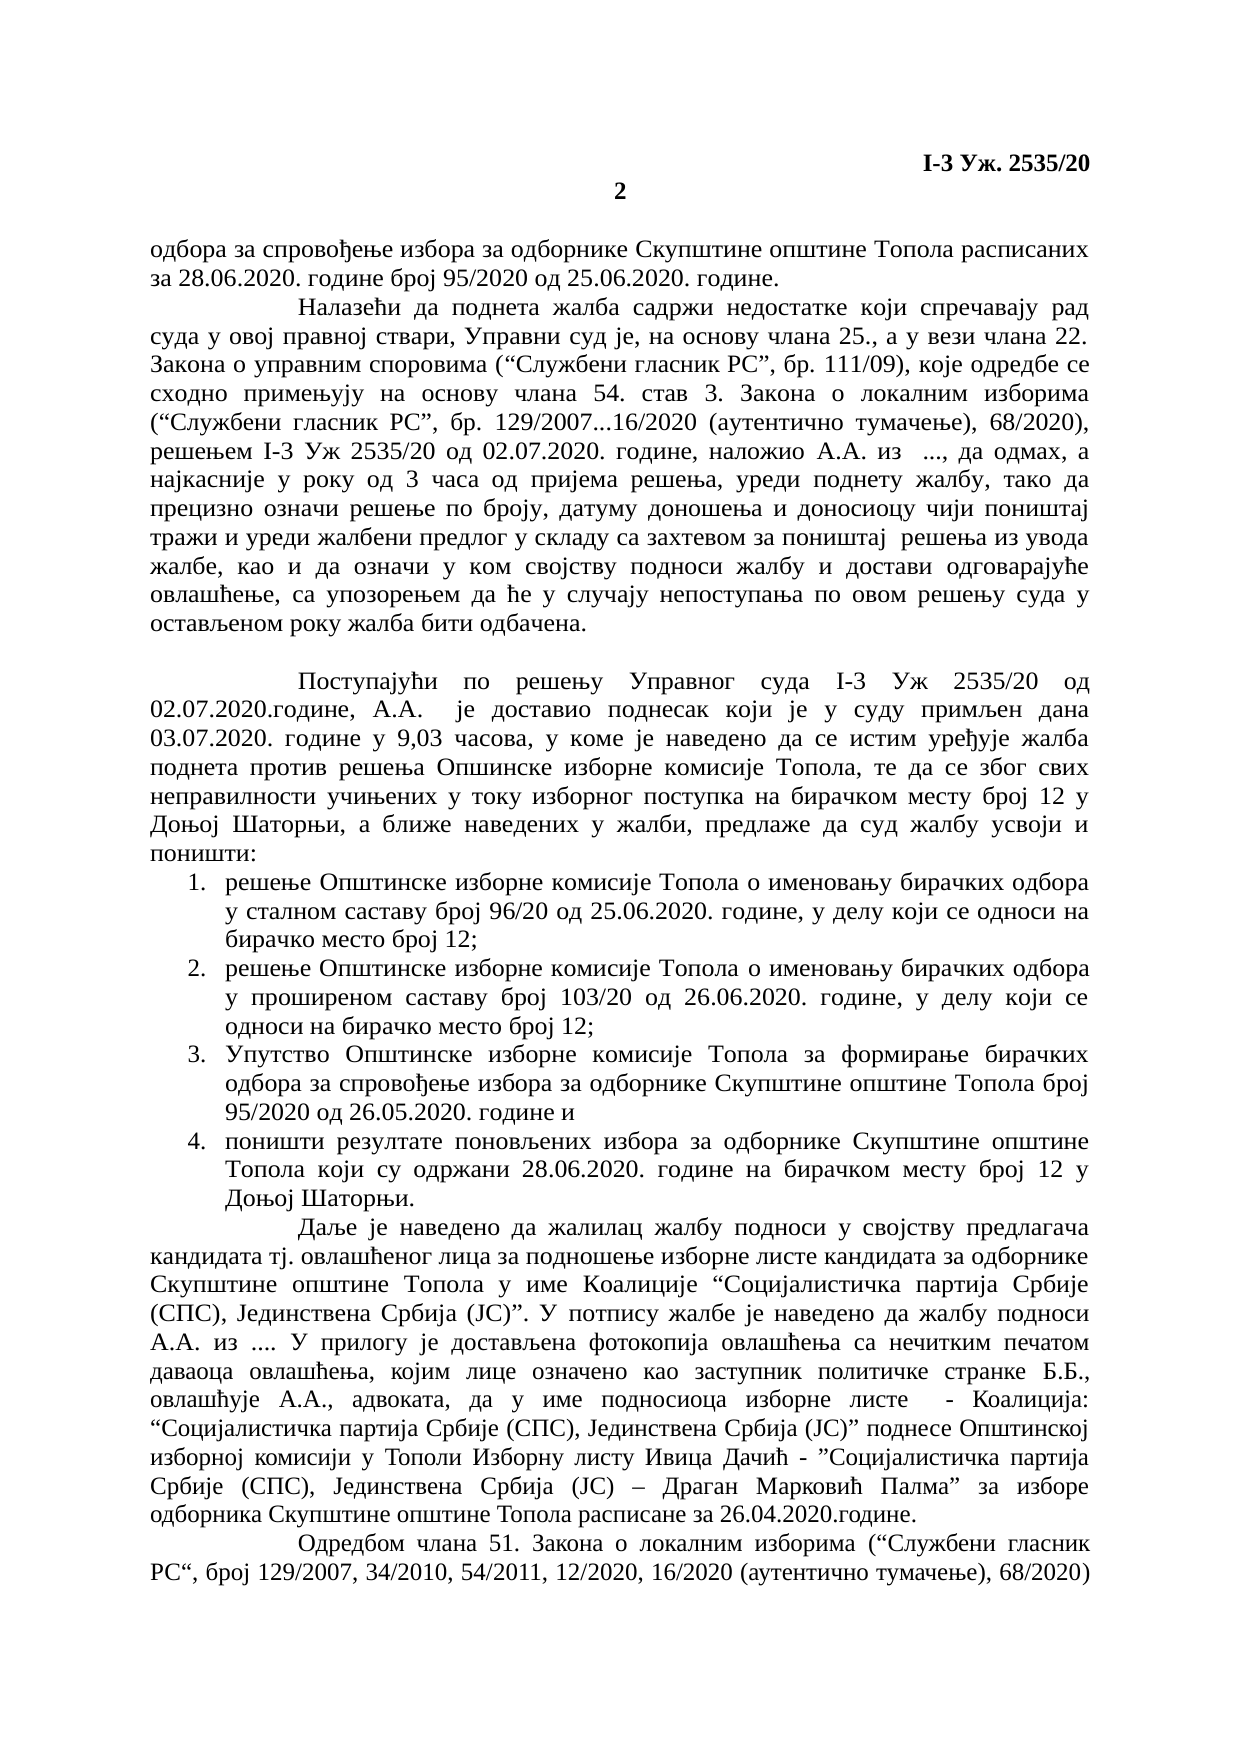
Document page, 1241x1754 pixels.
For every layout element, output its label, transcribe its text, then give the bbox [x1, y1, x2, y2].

list поништи резултате поновљених избора за одборнике Скупштине општине Топола који су одржани 28.06.2020. године на бирачком месту број 12 у Доњој Шаторњи. [187, 1126, 1090, 1212]
text Поступајући по решењу Управног суда I-3 Уж 2535/20 од 02.07.2020.године, А.А. је доставио поднесак који је у суду примљен дана 03.07.2020. године у 9,03 часова, у коме је наведено да се истим уређује жалба поднета против решења Опшинске изборне комисије Топола, те да се због свих неправилности учињених у току изборног поступка на бирачком месту број 12 у Доњој Шаторњи, а ближе наведених у жалби, предлаже да суд жалбу усвоји и поништи: [150, 666, 1090, 867]
text Налазећи да поднета жалба садржи недостатке који спречавају рад суда у овој правној ствари, Управни суд је, на основу члана 25., а у вези члана 22. Закона о управним споровима (“Службени гласник РС”, бр. 111/09), које одредбе се сходно примењују на основу члана 54. став 3. Закона о локалним изборима (“Службени гласник РС”, бр. 129/2007...16/2020 (аутентично тумачење), 68/2020), решењем I-3 Уж 2535/20 од 02.07.2020. године, наложио А.А. из ..., да одмах, а најкасније у року од 3 часа од пријема решења, уреди поднету жалбу, тако да прецизно означи решење по броју, датуму доношења и доносиоцу чији поништај тражи и уреди жалбени предлог у складу са захтевом за поништај решења из увода жалбе, као и да означи у ком својству подноси жалбу и достави одговарајуће овлашћење, са упозорењем да ће у случају непоступања по овом решењу суда у остављеном року жалба бити одбачена. [150, 292, 1090, 637]
text одбора за спровођење избора за одборнике Скупштине општине Топола расписаних за 28.06.2020. године број 95/2020 од 25.06.2020. године. [150, 234, 1090, 292]
list решење Општинске изборне комисије Топола о именовању бирачких одбора у сталном саставу број 96/20 од 25.06.2020. године, у делу који се односи на бирачко место број 12; [187, 867, 1090, 953]
list Упутство Општинске изборне комисије Топола за формирање бирачких одбора за спровођење избора за одборнике Скупштине општине Топола број 95/2020 од 26.05.2020. године и [187, 1039, 1090, 1126]
text Даље је наведено да жалилац жалбу подноси у својству предлагача кандидата тј. овлашћеног лица за подношење изборне листе кандидата за одборнике Скупштине општине Топола у име Коалиције “Социјалистичка партија Србије (СПС), Јединствена Србија (ЈС)”. У потпису жалбе је наведено да жалбу подноси А.А. из .... У прилогу је достављена фотокопија овлашћења са нечитким печатом даваоца овлашћења, којим лице означено као заступник политичке странке Б.Б., овлашћује А.А., адвоката, да у име подносиоца изборне листе - Коалиција: “Социјалистичка партија Србије (СПС), Јединствена Србија (ЈС)” поднесе Општинској изборној комисији у Тополи Изборну листу Ивица Дачић - ”Социјалистичка партија Србије (СПС), Јединствена Србија (ЈС) – Драган Марковић Палма” за изборе одборника Скупштине општине Топола расписане за 26.04.2020.године. [150, 1212, 1090, 1528]
list решење Општинске изборне комисије Топола о именовању бирачких одбора у проширеном саставу број 103/20 од 26.06.2020. године, у делу који се односи на бирачко место број 12; [187, 953, 1090, 1039]
text Одредбом члана 51. Закона о локалним изборима (“Службени гласник РС“, број 129/2007, 34/2010, 54/2011, 12/2020, 16/2020 (аутентично тумачење), 68/2020) [150, 1528, 1090, 1586]
